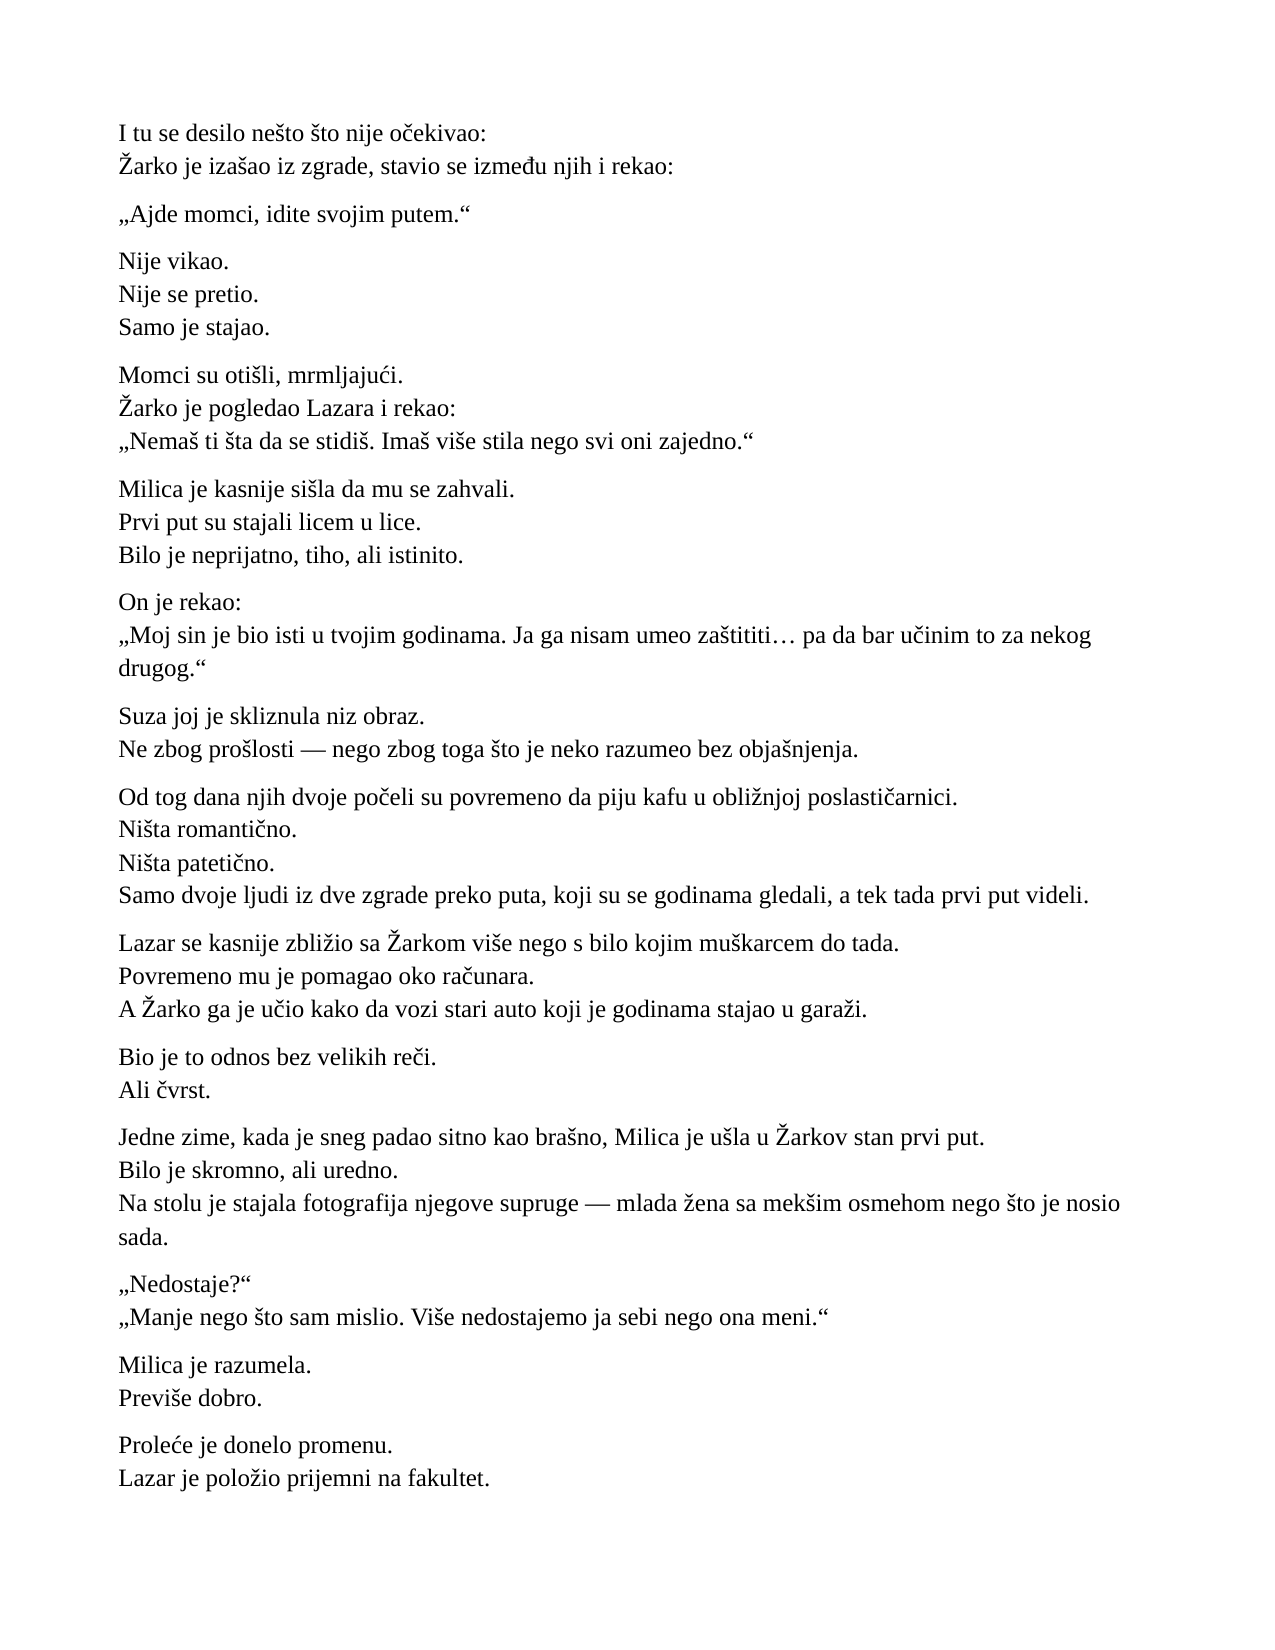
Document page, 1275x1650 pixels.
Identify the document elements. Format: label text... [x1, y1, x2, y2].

text „Ajde momci, idite svojim putem.“ [118, 199, 1157, 227]
text „Nedostaje?“ „Manje nego što sam mislio. Više nedostajemo ja sebi nego ona meni.“ [118, 1269, 1157, 1331]
text Jedne zime, kada je sneg padao sitno kao brašno, Milica je ušla u Žarkov stan prvi put. Bilo je skromno, ali uredno. Na stolu je stajala fotografija njegove supruge — mlada žena sa mekšim osmehom nego što je nosio sada. [118, 1122, 1157, 1250]
text Suza joj je skliznula niz obraz. Ne zbog prošlosti — nego zbog toga što je neko razumeo bez objašnjenja. [118, 701, 1157, 763]
text I tu se desilo nešto što nije očekivao: Žarko je izašao iz zgrade, stavio se između njih i rekao: [118, 118, 1157, 180]
text Milica je kasnije sišla da mu se zahvali. Prvi put su stajali licem u lice. Bilo je neprijatno, tiho, ali istinito. [118, 474, 1157, 568]
text Bio je to odnos bez velikih reči. Ali čvrst. [118, 1042, 1157, 1104]
text On je rekao: „Moj sin je bio isti u tvojim godinama. Ja ga nisam umeo zaštititi… pa da bar učinim to za nekog drugog.“ [118, 587, 1157, 682]
text Momci su otišli, mrmljajući. Žarko je pogledao Lazara i rekao: „Nemaš ti šta da se stidiš. Imaš više stila nego svi oni zajedno.“ [118, 360, 1157, 455]
text Proleće je donelo promenu. Lazar je položio prijemni na fakultet. [118, 1430, 1157, 1492]
text Od tog dana njih dvoje počeli su povremeno da piju kafu u obližnjoj poslastičarnici. Ništa romantično. Ništa patetično. Samo dvoje ljudi iz dve zgrade preko puta, koji su se godinama gledali, a tek tada prvi put videli. [118, 782, 1157, 909]
text Lazar se kasnije zbližio sa Žarkom više nego s bilo kojim muškarcem do tada. Povremeno mu je pomagao oko računara. A Žarko ga je učio kako da vozi stari auto koji je godinama stajao u garaži. [118, 928, 1157, 1023]
text Milica je razumela. Previše dobro. [118, 1350, 1157, 1412]
text Nije vikao. Nije se pretio. Samo je stajao. [118, 246, 1157, 341]
